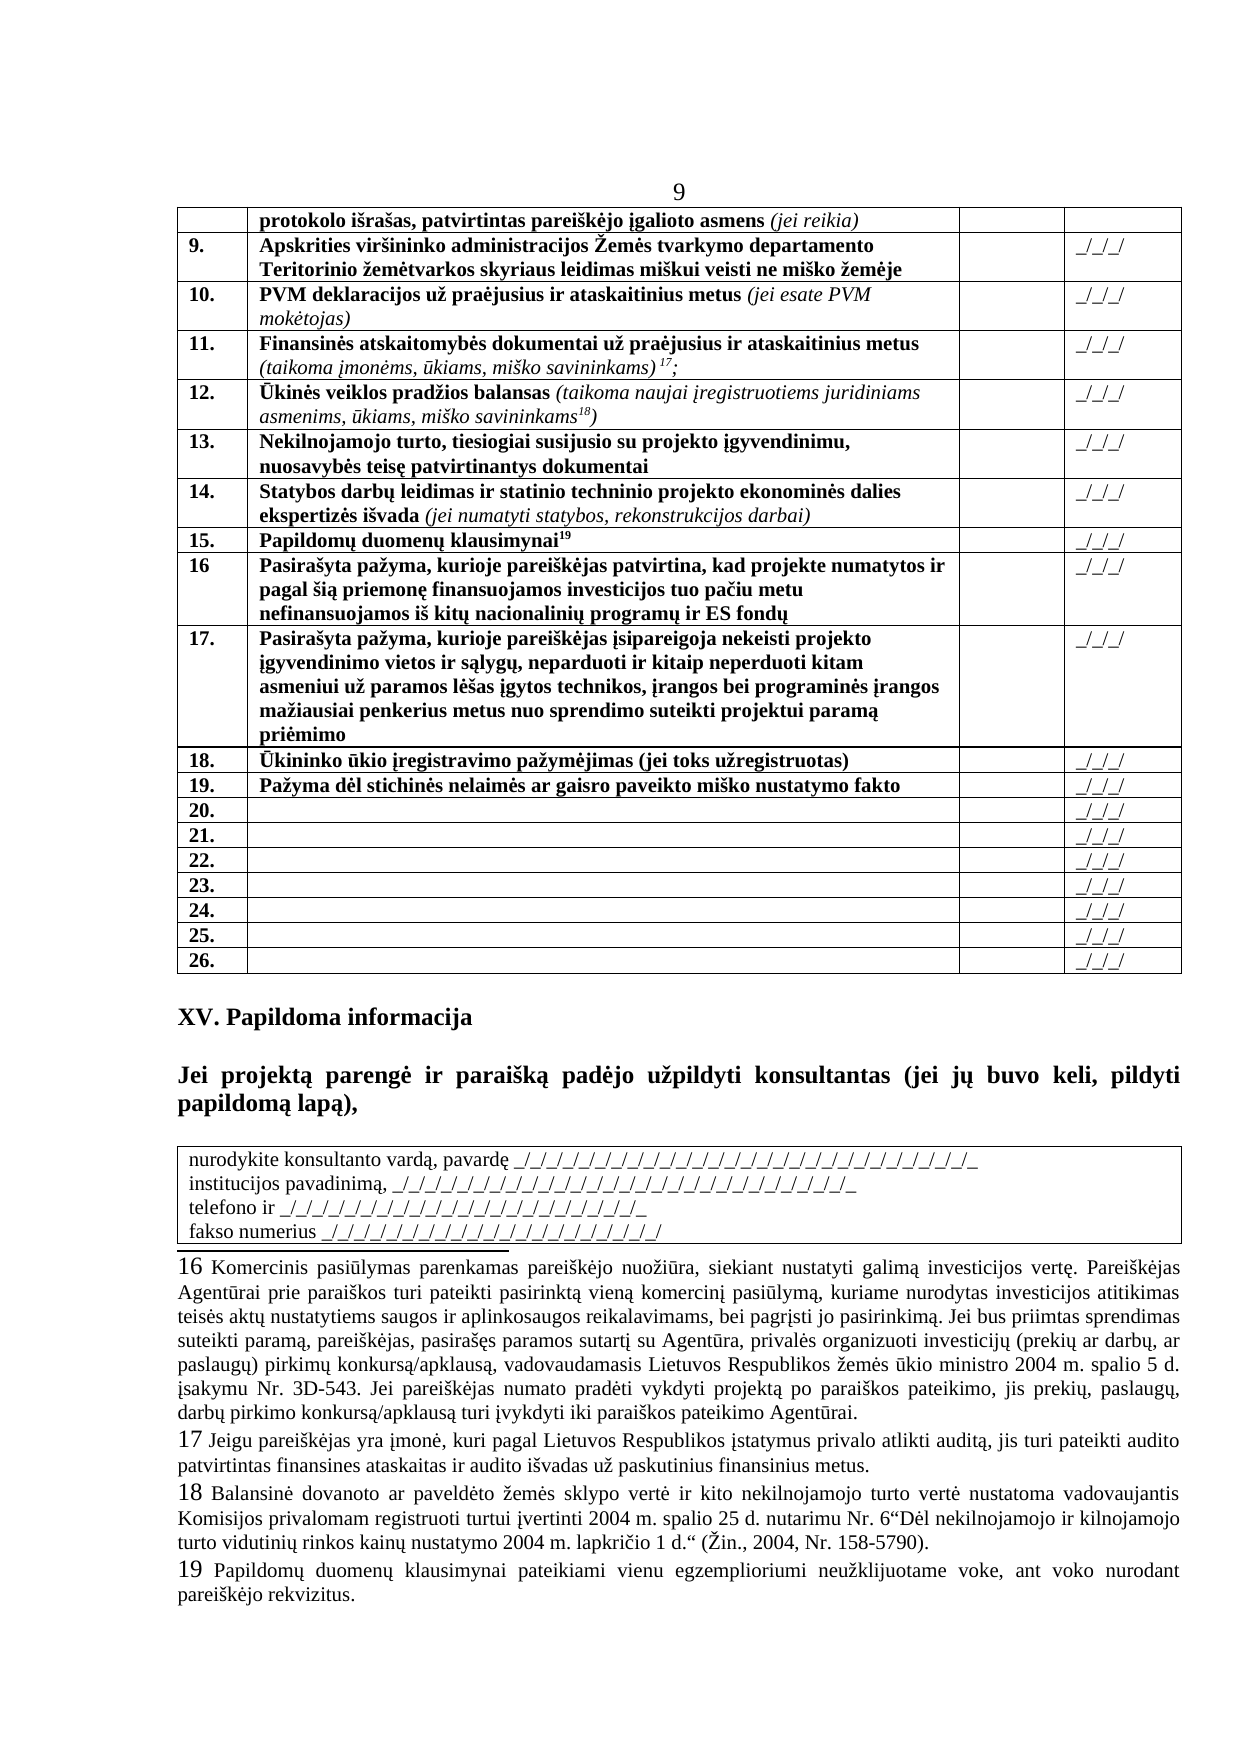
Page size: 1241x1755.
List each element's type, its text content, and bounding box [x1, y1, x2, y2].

table_cell [248, 898, 959, 922]
table_cell 12. [178, 380, 247, 428]
table_cell [960, 948, 1064, 972]
table_cell [960, 282, 1064, 330]
table_cell 26. [178, 948, 247, 972]
table_cell _/_/_/ [1065, 848, 1181, 872]
table_cell _/_/_/ [1065, 798, 1181, 822]
table_cell [960, 848, 1064, 872]
table_cell 24. [178, 898, 247, 922]
table_header nurodykite konsultanto vardą, pavardę _/_/_/_/_/_/_/_/_/_/_/_/_/_/_/_/_/_/_/_/_/_/_/_/_/_/_/_/_ institucijos pavadinimą, _/_/_/_/_/_/_/_/_/_/_/_/_/_/_/_/_/_/_/_/_/_/_/_/_/_/_/_/_ telefono ir _/_/_/_/_/_/_/_/_/_/_/_/_/_/_/_/_/_/_/_/_/_/_ fakso numerius _/_/_/_/_/_/_/_/_/_/_/_/_/_/_/_/_/_/_/_/_/ [178, 1147, 1181, 1243]
table_cell Finansinės atskaitomybės dokumentai už praėjusius ir ataskaitinius metus (taikoma įmonėms, ūkiams, miško savininkams) ; [248, 331, 959, 379]
table_cell 17. [178, 626, 247, 746]
table_cell Pasirašyta pažyma, kurioje pareiškėjas įsipareigoja nekeisti projekto įgyvendinimo vietos ir sąlygų, neparduoti ir kitaip neperduoti kitam asmeniui už paramos lėšas įgytos technikos, įrangos bei programinės įrangos mažiausiai penkerius metus nuo sprendimo suteikti projektui paramą priėmimo [248, 626, 959, 746]
table_cell [248, 923, 959, 947]
table_cell [248, 848, 959, 872]
table_cell 21. [178, 823, 247, 847]
table_cell [960, 748, 1064, 772]
table_cell [960, 898, 1064, 922]
table_cell 14. [178, 479, 247, 527]
table_cell [960, 798, 1064, 822]
table_cell _/_/_/ [1065, 948, 1181, 972]
table_cell 23. [178, 873, 247, 897]
table_cell [960, 823, 1064, 847]
text XV. Papildoma informacija [177, 1002, 1181, 1031]
table_cell Apskrities viršininko administracijos Žemės tvarkymo departamento Teritorinio žemėtvarkos skyriaus leidimas miškui veisti ne miško žemėje [248, 233, 959, 281]
table_cell [960, 626, 1064, 746]
table_cell 10. [178, 282, 247, 330]
table_cell [960, 208, 1064, 232]
table_cell [248, 873, 959, 897]
table_cell 13. [178, 430, 247, 478]
table_cell 15. [178, 528, 247, 552]
table_cell 22. [178, 848, 247, 872]
table_cell Ūkinės veiklos pradžios balansas (taikoma naujai įregistruotiems juridiniams asmenims, ūkiams, miško savininkams) [248, 380, 959, 428]
table_cell _/_/_/ [1065, 773, 1181, 797]
table_cell Papildomų duomenų klausimynai [248, 528, 959, 552]
table_cell [960, 233, 1064, 281]
table_cell [248, 823, 959, 847]
table_cell _/_/_/ [1065, 282, 1181, 330]
table_cell PVM deklaracijos už praėjusius ir ataskaitinius metus (jei esate PVM mokėtojas) [248, 282, 959, 330]
table_cell Statybos darbų leidimas ir statinio techninio projekto ekonominės dalies ekspertizės išvada (jei numatyti statybos, rekonstrukcijos darbai) [248, 479, 959, 527]
table_cell [960, 331, 1064, 379]
table_cell protokolo išrašas, patvirtintas pareiškėjo įgalioto asmens (jei reikia) [248, 208, 959, 232]
table_cell _/_/_/ [1065, 748, 1181, 772]
table_cell _/_/_/ [1065, 528, 1181, 552]
table_cell 18. [178, 748, 247, 772]
table_cell [1065, 208, 1181, 232]
table_cell _/_/_/ [1065, 823, 1181, 847]
table_cell _/_/_/ [1065, 479, 1181, 527]
table_cell [960, 479, 1064, 527]
table_cell [248, 948, 959, 972]
table_cell [248, 798, 959, 822]
table_cell _/_/_/ [1065, 626, 1181, 746]
table_cell [960, 553, 1064, 625]
table_cell [960, 380, 1064, 428]
table_cell [178, 208, 247, 232]
table_cell _/_/_/ [1065, 430, 1181, 478]
table_cell [960, 773, 1064, 797]
table_cell _/_/_/ [1065, 923, 1181, 947]
table_cell 20. [178, 798, 247, 822]
table_cell _/_/_/ [1065, 873, 1181, 897]
table_cell _/_/_/ [1065, 553, 1181, 625]
table_cell 25. [178, 923, 247, 947]
table_cell _/_/_/ [1065, 898, 1181, 922]
table_cell 16 [178, 553, 247, 625]
table_cell _/_/_/ [1065, 331, 1181, 379]
table_cell Ūkininko ūkio įregistravimo pažymėjimas (jei toks užregistruotas) [248, 748, 959, 772]
table_cell Pažyma dėl stichinės nelaimės ar gaisro paveikto miško nustatymo fakto [248, 773, 959, 797]
table_cell _/_/_/ [1065, 233, 1181, 281]
text Jei projektą parengė ir paraišką padėjo užpildyti konsultantas (jei jų buvo keli, pildyti papildomą lapą), [177, 1060, 1181, 1117]
table_cell 9. [178, 233, 247, 281]
table_cell [960, 873, 1064, 897]
table_cell [960, 430, 1064, 478]
table_cell [960, 923, 1064, 947]
table_cell 19. [178, 773, 247, 797]
table_cell 11. [178, 331, 247, 379]
table_cell _/_/_/ [1065, 380, 1181, 428]
table_cell Nekilnojamojo turto, tiesiogiai susijusio su projekto įgyvendinimu, nuosavybės teisę patvirtinantys dokumentai [248, 430, 959, 478]
table_cell [960, 528, 1064, 552]
table_cell Pasirašyta pažyma, kurioje pareiškėjas patvirtina, kad projekte numatytos ir pagal šią priemonę finansuojamos investicijos tuo pačiu metu nefinansuojamos iš kitų nacionalinių programų ir ES fondų [248, 553, 959, 625]
